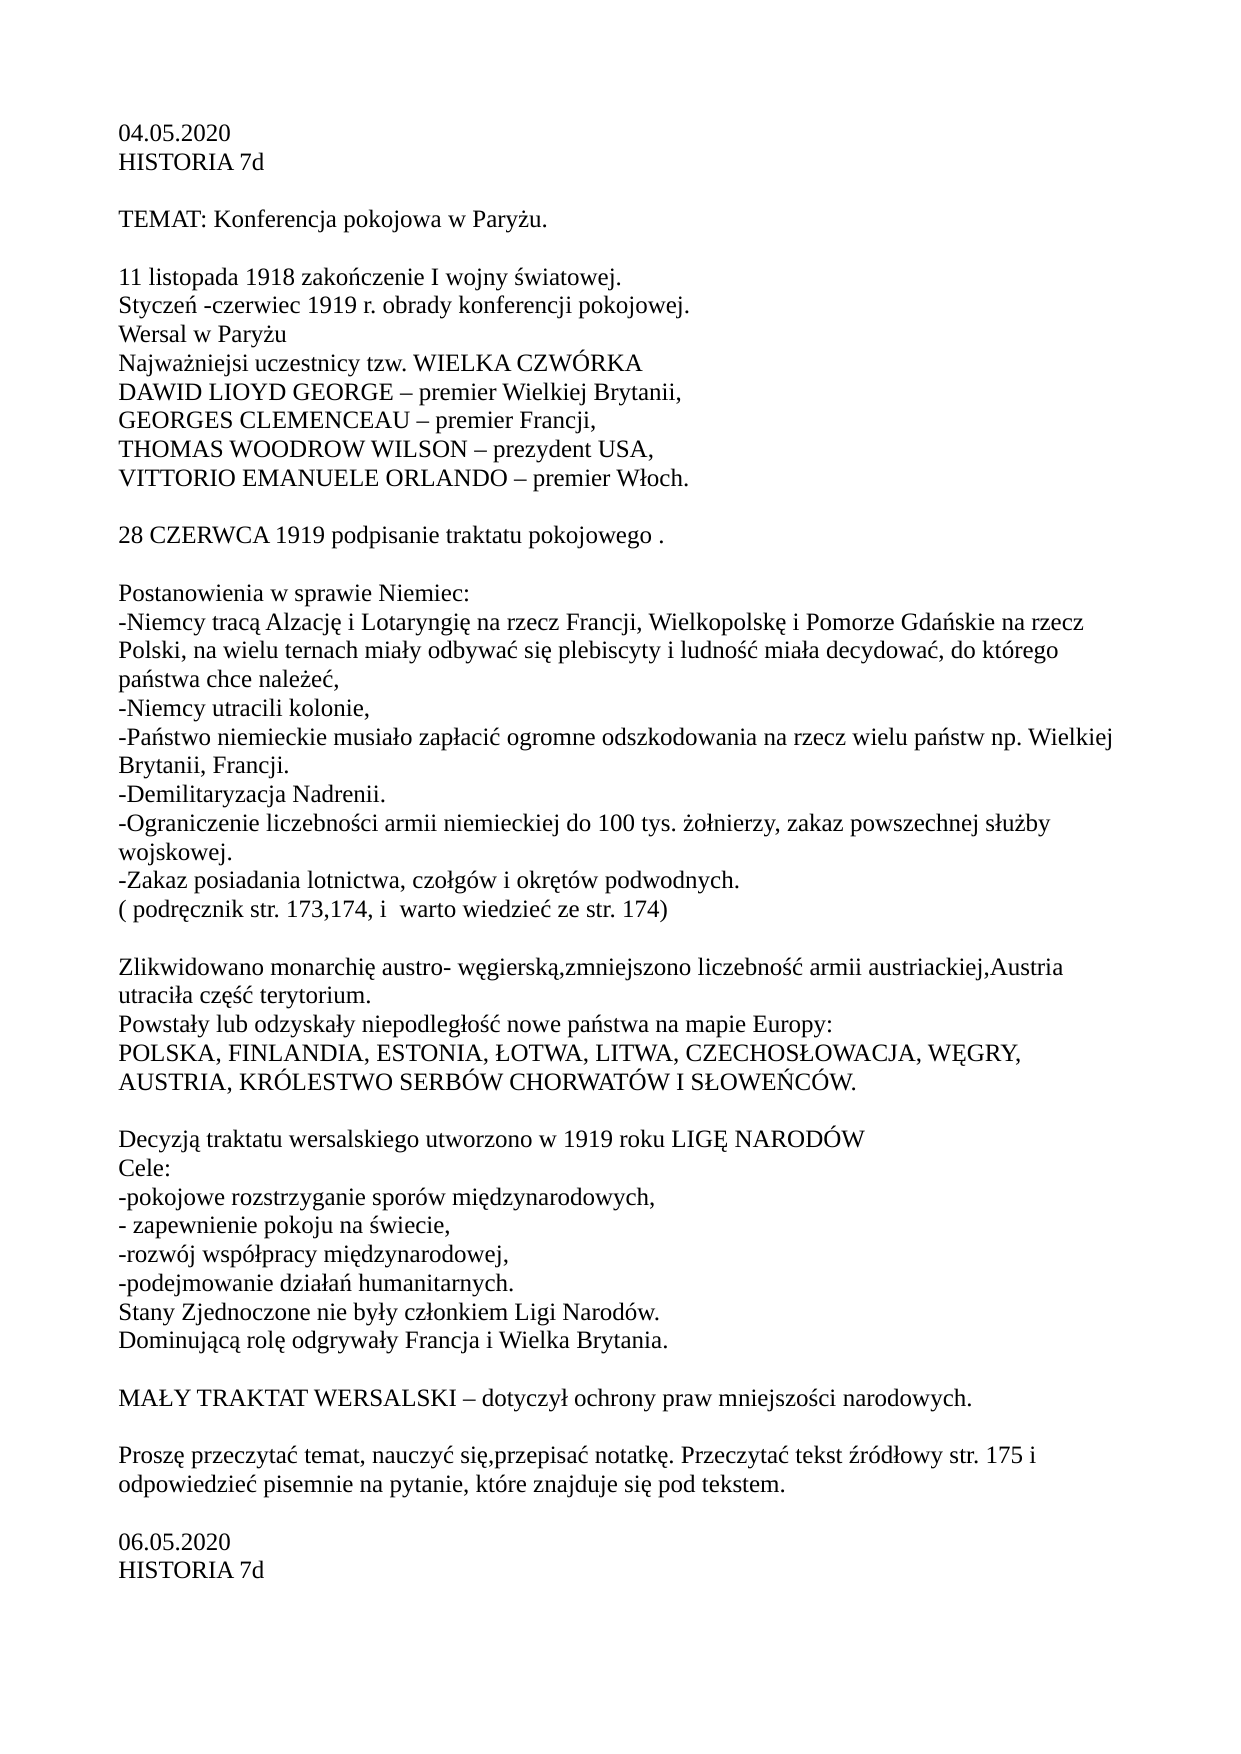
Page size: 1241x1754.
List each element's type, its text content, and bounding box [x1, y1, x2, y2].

text TEMAT: Konferencja pokojowa w Paryżu. [118, 204, 1122, 233]
text GEORGES CLEMENCEAU – premier Francji, [118, 406, 1122, 434]
text - zapewnienie pokoju na świecie, [118, 1211, 1122, 1239]
text HISTORIA 7d [118, 1556, 1122, 1584]
text -pokojowe rozstrzyganie sporów międzynarodowych, [118, 1182, 1122, 1211]
text DAWID LIOYD GEORGE – premier Wielkiej Brytanii, [118, 377, 1122, 406]
text Wersal w Paryżu [118, 319, 1122, 348]
text 06.05.2020 [118, 1527, 1122, 1556]
text Powstały lub odzyskały niepodległość nowe państwa na mapie Europy: [118, 1009, 1122, 1038]
text Decyzją traktatu wersalskiego utworzono w 1919 roku LIGĘ NARODÓW [118, 1124, 1122, 1153]
text 04.05.2020 [118, 118, 1122, 147]
text Zlikwidowano monarchię austro- węgierską,zmniejszono liczebność armii austriackiej,Austria utraciła część terytorium. [118, 952, 1122, 1009]
text POLSKA, FINLANDIA, ESTONIA, ŁOTWA, LITWA, CZECHOSŁOWACJA, WĘGRY, AUSTRIA, KRÓLESTWO SERBÓW CHORWATÓW I SŁOWEŃCÓW. [118, 1038, 1122, 1096]
text VITTORIO EMANUELE ORLANDO – premier Włoch. [118, 463, 1122, 492]
text Postanowienia w sprawie Niemiec: [118, 578, 1122, 607]
text Dominującą rolę odgrywały Francja i Wielka Brytania. [118, 1326, 1122, 1354]
text -Niemcy tracą Alzację i Lotaryngię na rzecz Francji, Wielkopolskę i Pomorze Gdańskie na rzecz Polski, na wielu ternach miały odbywać się plebiscyty i ludność miała decydować, do którego państwa chce należeć, [118, 607, 1122, 693]
text -Zakaz posiadania lotnictwa, czołgów i okrętów podwodnych. [118, 866, 1122, 894]
text Styczeń -czerwiec 1919 r. obrady konferencji pokojowej. [118, 291, 1122, 319]
text -Demilitaryzacja Nadrenii. [118, 779, 1122, 808]
text 28 CZERWCA 1919 podpisanie traktatu pokojowego . [118, 521, 1122, 549]
text THOMAS WOODROW WILSON – prezydent USA, [118, 434, 1122, 463]
text -podejmowanie działań humanitarnych. [118, 1268, 1122, 1297]
text -Ograniczenie liczebności armii niemieckiej do 100 tys. żołnierzy, zakaz powszechnej służby wojskowej. [118, 808, 1122, 866]
text Cele: [118, 1153, 1122, 1182]
text -Niemcy utracili kolonie, [118, 693, 1122, 722]
text Najważniejsi uczestnicy tzw. WIELKA CZWÓRKA [118, 348, 1122, 377]
text HISTORIA 7d [118, 147, 1122, 176]
text ( podręcznik str. 173,174, i warto wiedzieć ze str. 174) [118, 894, 1122, 923]
text -Państwo niemieckie musiało zapłacić ogromne odszkodowania na rzecz wielu państw np. Wielkiej Brytanii, Francji. [118, 722, 1122, 779]
text Proszę przeczytać temat, nauczyć się,przepisać notatkę. Przeczytać tekst źródłowy str. 175 i odpowiedzieć pisemnie na pytanie, które znajduje się pod tekstem. [118, 1441, 1122, 1498]
text MAŁY TRAKTAT WERSALSKI – dotyczył ochrony praw mniejszości narodowych. [118, 1383, 1122, 1412]
text 11 listopada 1918 zakończenie I wojny światowej. [118, 262, 1122, 291]
text Stany Zjednoczone nie były członkiem Ligi Narodów. [118, 1297, 1122, 1326]
text -rozwój współpracy międzynarodowej, [118, 1239, 1122, 1268]
